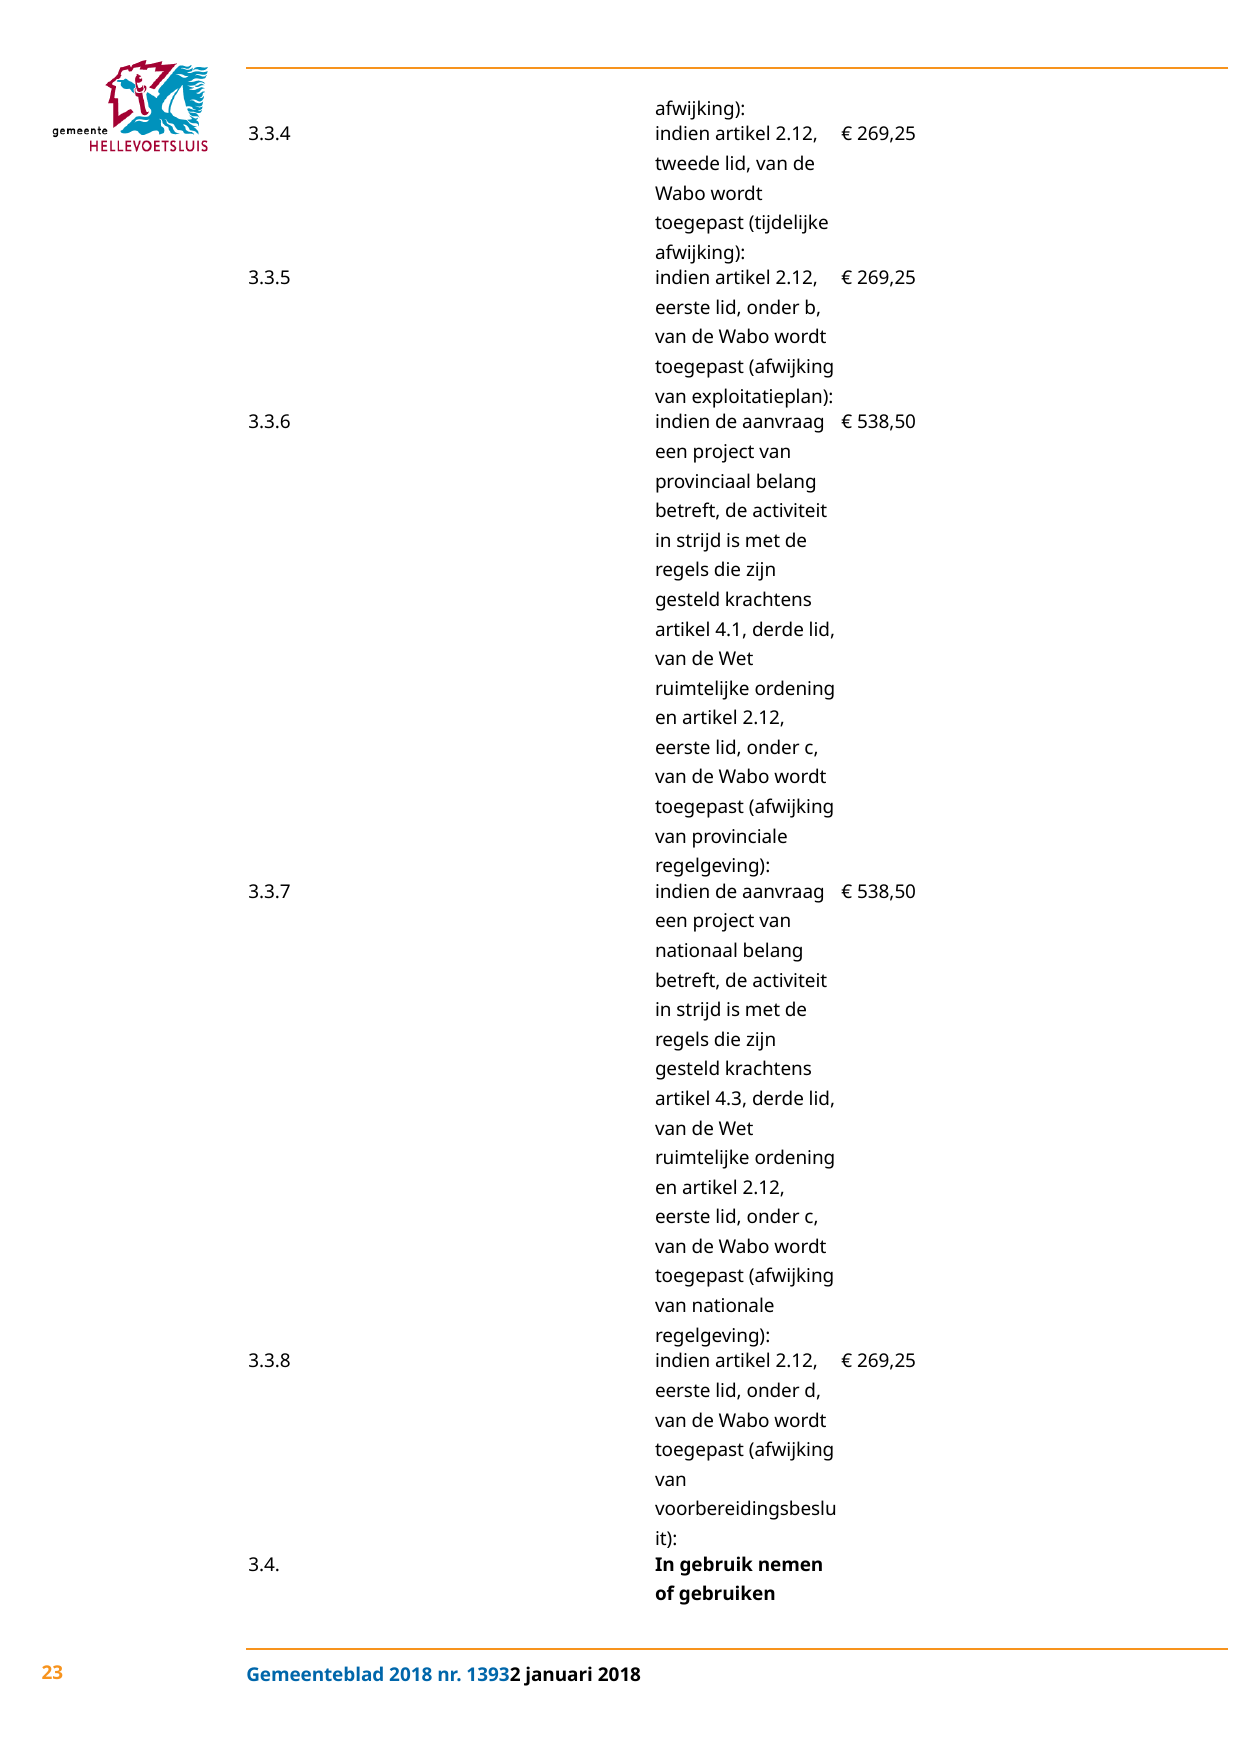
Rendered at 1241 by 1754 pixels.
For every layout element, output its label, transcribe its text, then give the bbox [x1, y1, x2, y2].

table_cell 3.3.5 [248, 265, 655, 409]
table_cell [248, 95, 655, 121]
table_cell 3.4. [248, 1551, 655, 1606]
table_cell indien de aanvraag een project van nationaal belang betreft, de activiteit in strijd is met de regels die zijn gesteld krachtens artikel 4.3, derde lid, van de Wet ruimtelijke ordening en artikel 2.12, eerste lid, onder c, van de Wabo wordt toegepast (afwijking van nationale regelgeving): [655, 878, 841, 1348]
table_cell indien artikel 2.12, tweede lid, van de Wabo wordt toegepast (tijdelijke afwijking): [655, 121, 841, 264]
table_cell 3.3.7 [248, 878, 655, 1348]
table_cell € 269,25 [841, 265, 952, 409]
table_cell € 269,25 [841, 1348, 952, 1551]
table_cell € 538,50 [841, 878, 952, 1348]
table_cell € 538,50 [841, 409, 952, 878]
table_cell € 269,25 [841, 121, 952, 264]
table_cell afwijking): [655, 95, 841, 121]
table_cell 3.3.8 [248, 1348, 655, 1551]
table_cell [841, 95, 952, 121]
table_cell 3.3.4 [248, 121, 655, 264]
table_cell 3.3.6 [248, 409, 655, 878]
table_cell indien de aanvraag een project van provinciaal belang betreft, de activiteit in strijd is met de regels die zijn gesteld krachtens artikel 4.1, derde lid, van de Wet ruimtelijke ordening en artikel 2.12, eerste lid, onder c, van de Wabo wordt toegepast (afwijking van provinciale regelgeving): [655, 409, 841, 878]
table_cell indien artikel 2.12, eerste lid, onder b, van de Wabo wordt toegepast (afwijking van exploitatieplan): [655, 265, 841, 409]
table_cell In gebruik nemen of gebruiken [655, 1551, 841, 1606]
table_cell [841, 1551, 952, 1606]
table_cell indien artikel 2.12, eerste lid, onder d, van de Wabo wordt toegepast (afwijking van voorbereidingsbesluit): [655, 1348, 841, 1551]
picture [41, 47, 231, 172]
